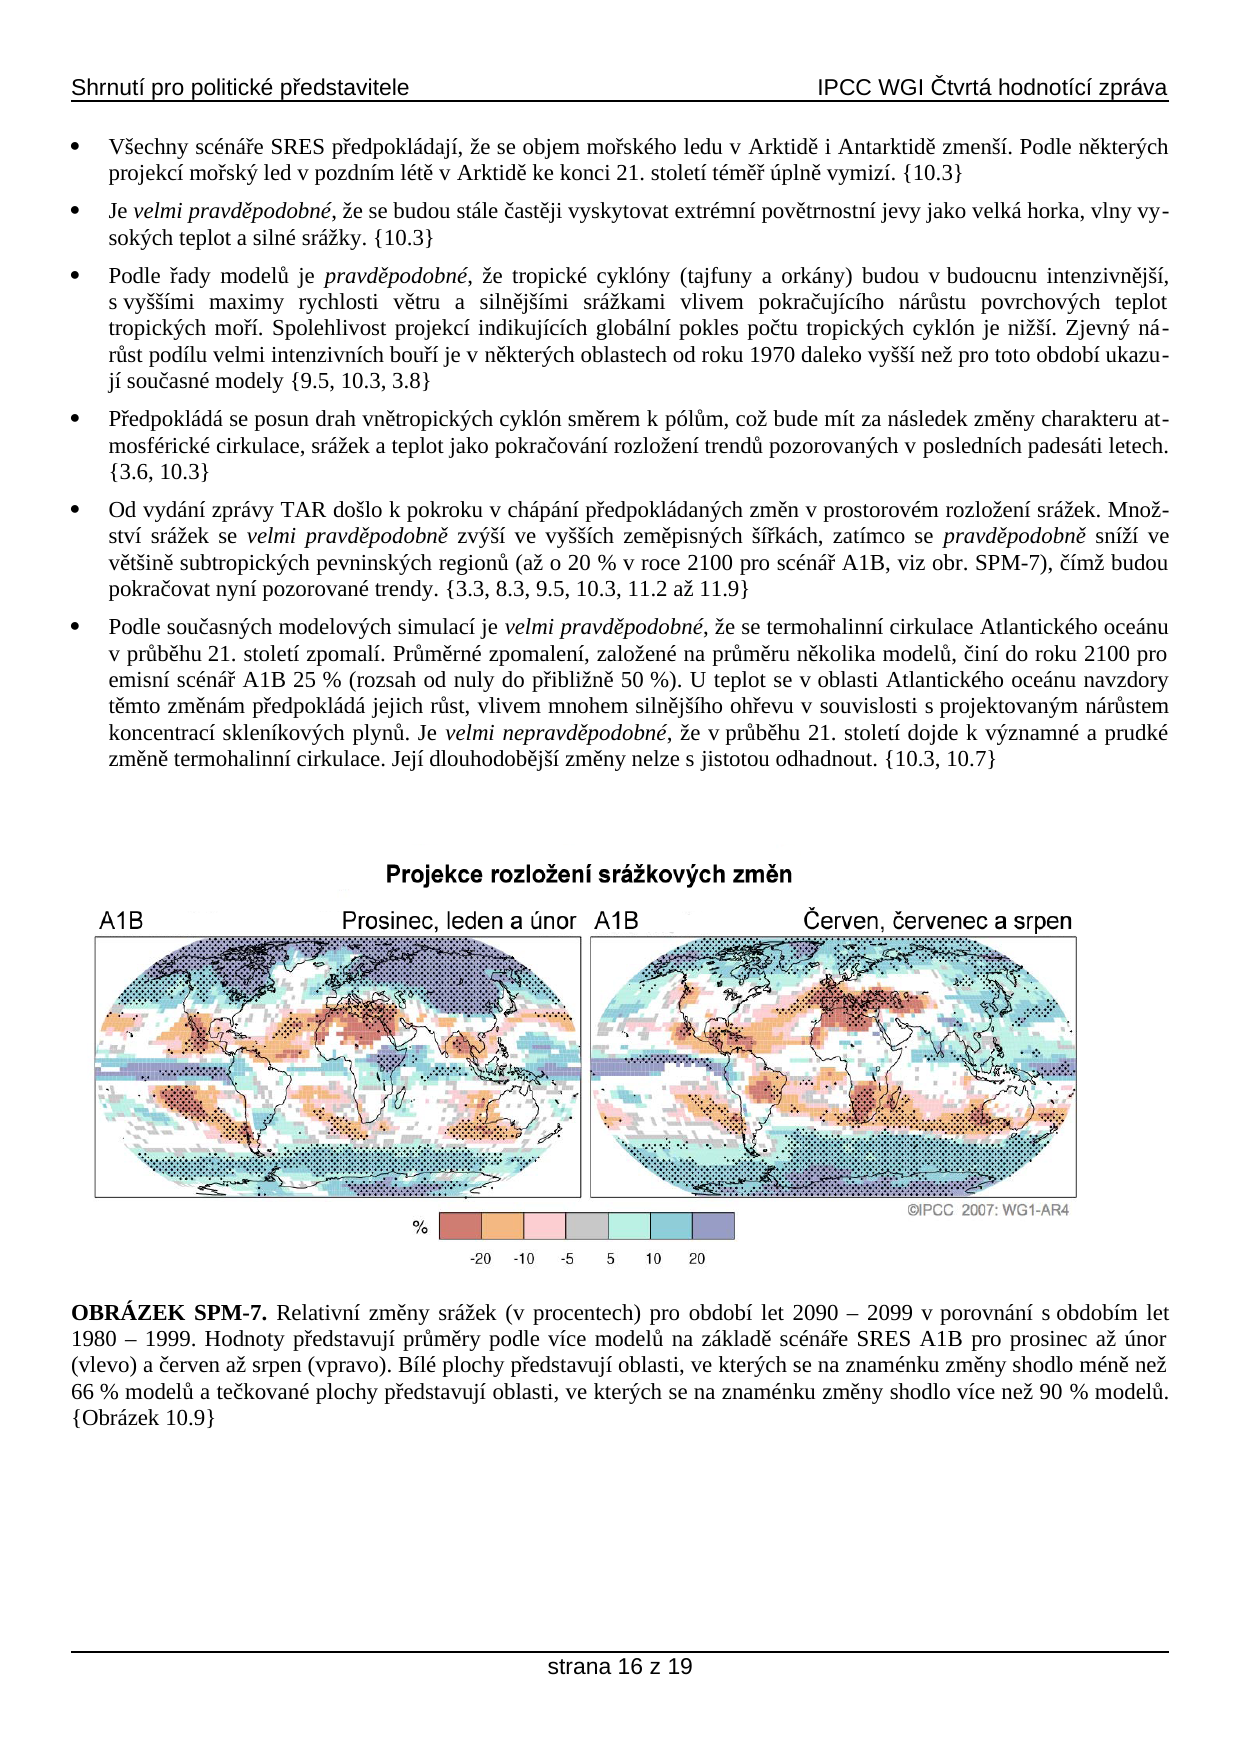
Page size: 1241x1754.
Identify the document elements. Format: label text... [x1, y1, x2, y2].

list Je velmi pravděpodobné, že se budou stále častěji vyskytovat extrémní povětrnostní jevy jako velká horka, vlny vy­sokých teplot a silné srážky. {10.3} [71, 197, 1169, 250]
list Podle řady modelů je pravděpodobné, že tropické cyklóny (tajfuny a orkány) budou v budoucnu intenzivnější, s vyššími maximy rychlosti větru a silnějšími srážkami vlivem pokračujícího nárůstu povrchových teplot tropických moří. Spolehlivost projekcí indikujících globální pokles počtu tropických cyklón je nižší. Zjevný ná­růst podílu velmi intenzivních bouří je v některých oblastech od roku 1970 daleko vyšší než pro toto období ukazu­jí současné modely {9.5, 10.3, 3.8} [71, 262, 1169, 393]
list Podle současných modelových simulací je velmi pravděpodobné, že se termohalinní cirkulace Atlantického oceánu v průběhu 21. století zpomalí. Průměrné zpomalení, založené na průměru několika modelů, činí do roku 2100 pro emisní scénář A1B 25 % (rozsah od nuly do přibližně 50 %). U teplot se v oblasti Atlantického oceánu navzdory těmto změnám předpokládá jejich růst, vlivem mnohem silnějšího ohřevu v souvislosti s projektovaným nárůstem koncentrací skleníkových plynů. Je velmi nepravděpodobné, že v průběhu 21. století dojde k významné a prudké změně termohalinní cirkulace. Její dlouhodobější změny nelze s jistotou odhadnout. {10.3, 10.7} [71, 613, 1169, 771]
list Předpokládá se posun drah vnětropických cyklón směrem k pólům, což bude mít za následek změny charakteru at­mosférické cirkulace, srážek a teplot jako pokračování rozložení trendů pozorovaných v posledních padesáti letech. {3.6, 10.3} [71, 405, 1169, 484]
picture [87, 830, 1085, 1278]
list Všechny scénáře SRES předpokládají, že se objem mořského ledu v Arktidě i Antarktidě zmenší. Podle některých projekcí mořský led v pozdním létě v Arktidě ke konci 21. století téměř úplně vymizí. {10.3} [71, 133, 1169, 186]
text OBRÁZEK SPM-7. Relativní změny srážek (v procentech) pro období let 2090 – 2099 v porovnání s obdobím let 1980 – 1999. Hodnoty představují průměry podle více modelů na základě scénáře SRES A1B pro prosinec až únor (vlevo) a červen až srpen (vpravo). Bílé plochy představují oblasti, ve kterých se na znaménku změny shodlo méně než 66 % modelů a tečkované plochy představují oblasti, ve kterých se na znaménku změny shodlo více než 90 % modelů. {Obrázek 10.9} [71, 1299, 1169, 1430]
list Od vydání zprávy TAR došlo k pokroku v chápání předpokládaných změn v prostorovém rozložení srážek. Množ­ství srážek se velmi pravděpodobně zvýší ve vyšších zeměpisných šířkách, zatímco se pravděpodobně sníží ve většině subtropických pevninských regionů (až o 20 % v roce 2100 pro scénář A1B, viz obr. SPM-7), čímž budou pokračovat nyní pozorované trendy. {3.3, 8.3, 9.5, 10.3, 11.2 až 11.9} [71, 496, 1169, 602]
